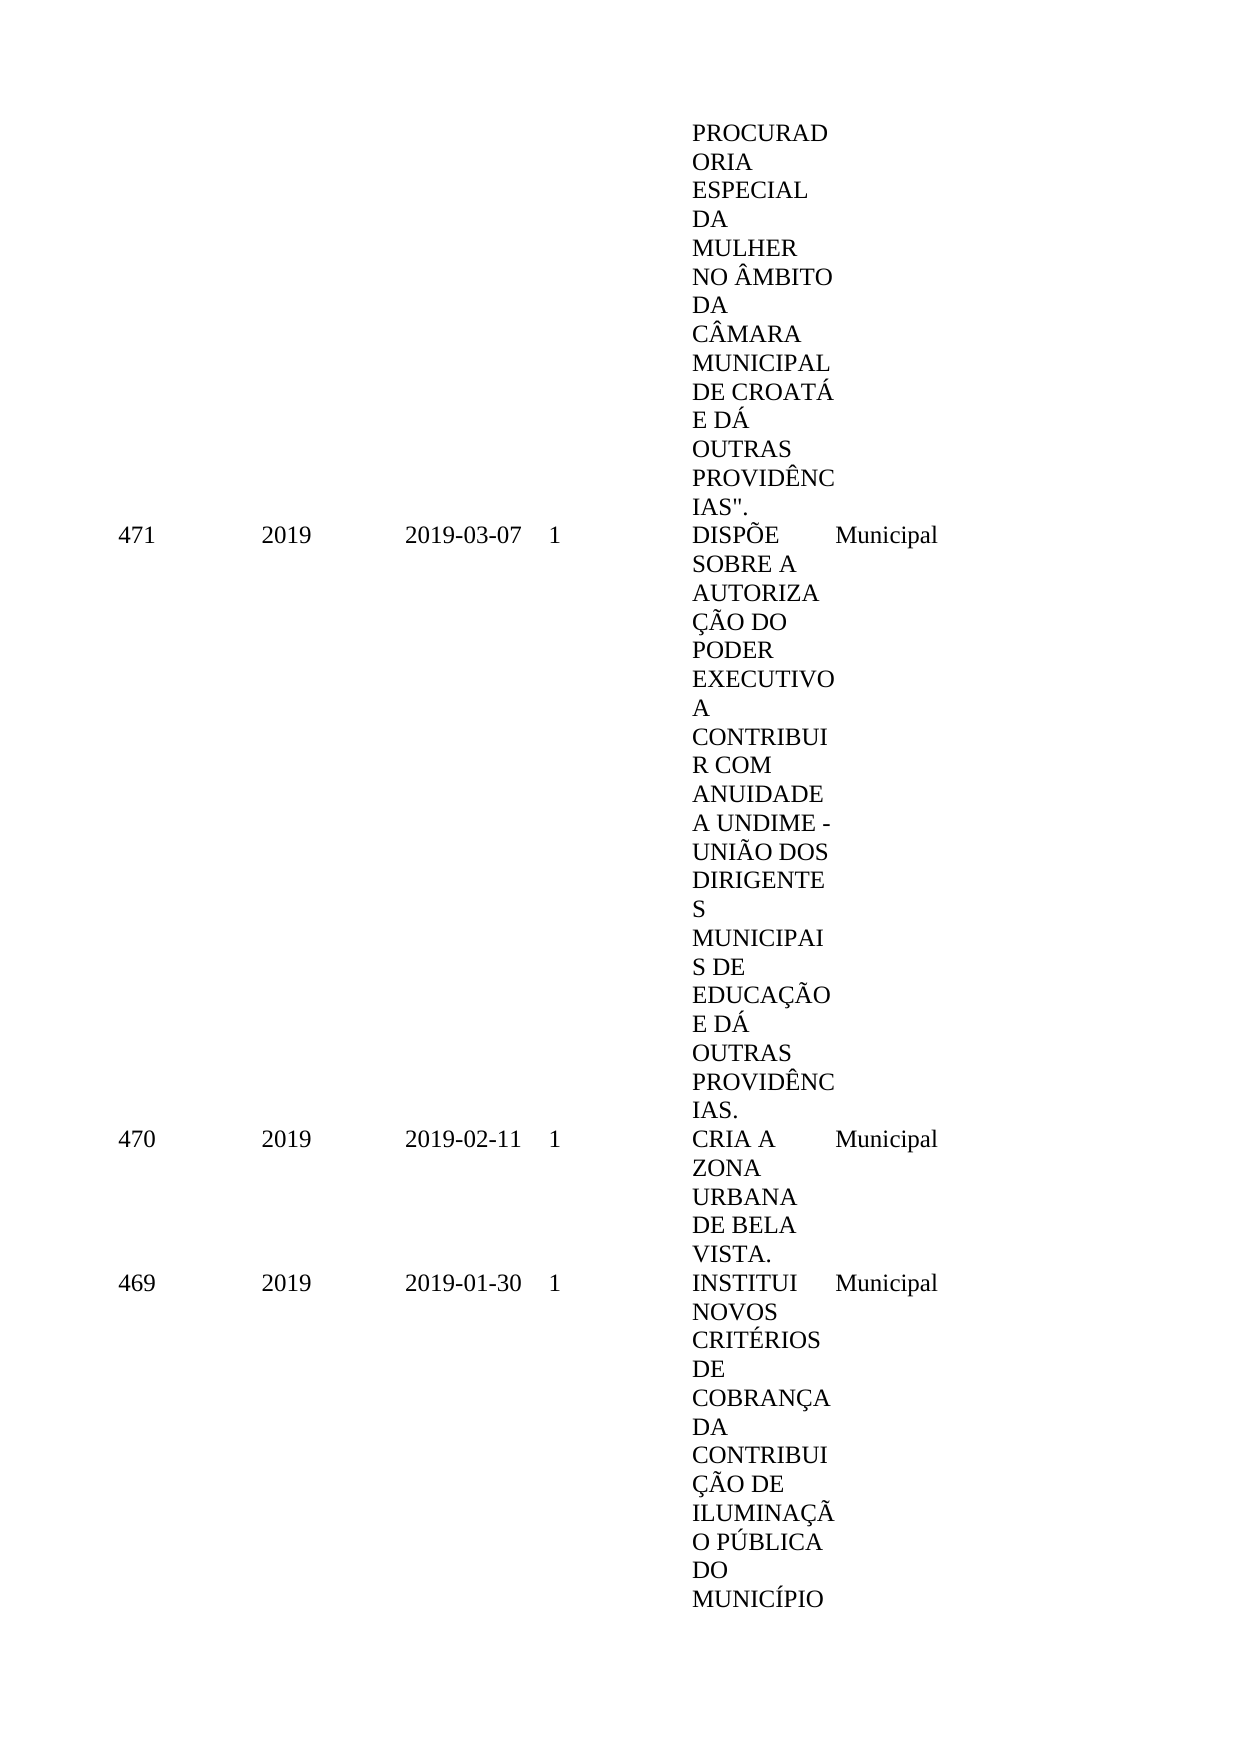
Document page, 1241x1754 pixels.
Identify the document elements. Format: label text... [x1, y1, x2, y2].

table_cell INSTITUI NOVOS CRITÉRIOS DE COBRANÇA DA CONTRIBUIÇÃO DE ILUMINAÇÃO PÚBLICA DO MUNICÍPIO [692, 1268, 835, 1613]
table_cell DISPÕE SOBRE A AUTORIZAÇÃO DO PODER EXECUTIVO A CONTRIBUIR COM ANUIDADE A UNDIME - UNIÃO DOS DIRIGENTES MUNICIPAIS DE EDUCAÇÃO E DÁ OUTRAS PROVIDÊNCIAS. [692, 521, 835, 1124]
table_cell Municipal [835, 521, 979, 1124]
table_cell [979, 1124, 1122, 1268]
table_cell [548, 118, 692, 521]
table_cell CRIA A ZONA URBANA DE BELA VISTA. [692, 1124, 835, 1268]
table_cell [118, 118, 261, 521]
table_cell 469 [118, 1268, 261, 1613]
table_cell [979, 1268, 1122, 1613]
table_cell [979, 521, 1122, 1124]
table_cell Municipal [835, 1268, 979, 1613]
table_cell [835, 118, 979, 521]
table_cell [261, 118, 405, 521]
table_cell 2019-02-11 [405, 1124, 548, 1268]
table_cell 2019 [261, 521, 405, 1124]
table_cell 1 [548, 1268, 692, 1613]
table_cell 2019 [261, 1124, 405, 1268]
table_cell [405, 118, 548, 521]
table_cell [979, 118, 1122, 521]
table_cell 1 [548, 1124, 692, 1268]
table_cell 2019-01-30 [405, 1268, 548, 1613]
table_cell 1 [548, 521, 692, 1124]
table_cell Municipal [835, 1124, 979, 1268]
table_cell PROCURADORIA ESPECIAL DA MULHER NO ÂMBITO DA CÂMARA MUNICIPAL DE CROATÁ E DÁ OUTRAS PROVIDÊNCIAS". [692, 118, 835, 521]
table_cell 471 [118, 521, 261, 1124]
table_cell 470 [118, 1124, 261, 1268]
table_cell 2019-03-07 [405, 521, 548, 1124]
table_cell 2019 [261, 1268, 405, 1613]
